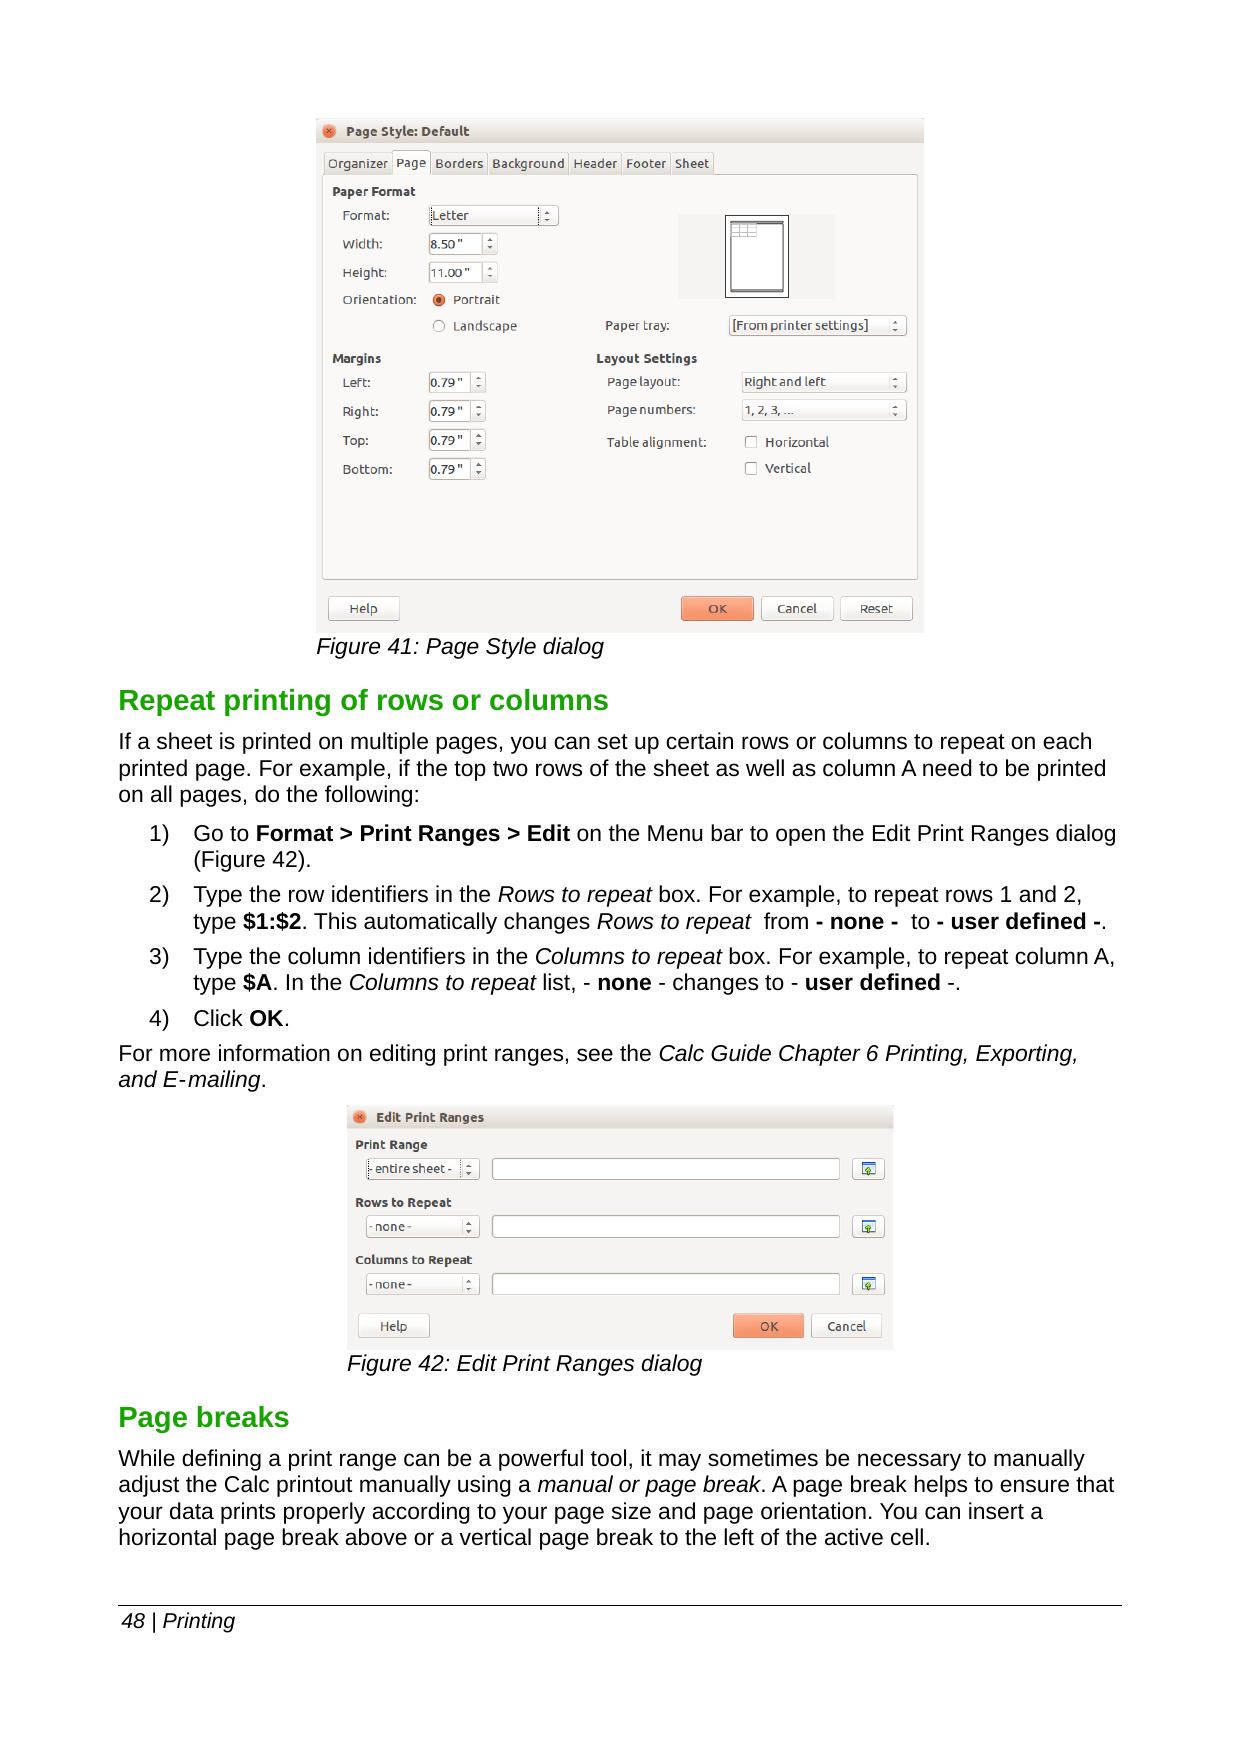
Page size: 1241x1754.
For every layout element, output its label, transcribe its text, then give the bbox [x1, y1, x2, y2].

text If a sheet is printed on multiple pages, you can set up certain rows or columns to repeat on each printed page. For example, if the top two rows of the sheet as well as column A need to be printed on all pages, do the following: [118, 728, 1122, 807]
list Type the column identifiers in the Columns to repeat box. For example, to repeat column A, type $A. In the Columns to repeat list, - none - changes to - user defined -. [169, 943, 1122, 996]
list Type the row identifiers in the Rows to repeat box. For example, to repeat rows 1 and 2, type $1:$2. This automatically changes Rows to repeat from - none - to - user defined -. [169, 881, 1122, 934]
picture [346, 1105, 894, 1350]
text Figure 41: Page Style dialog [316, 633, 924, 659]
list Go to Format > Print Ranges > Edit on the Menu bar to open the Edit Print Ranges dialog (Figure 42). [169, 820, 1122, 873]
text For more information on editing print ranges, see the Calc Guide Chapter 6 Printing, Exporting, and E‑mailing. [118, 1040, 1122, 1092]
picture [316, 118, 925, 633]
list Click OK. [169, 1004, 1122, 1031]
subtitle Page breaks [118, 1400, 1122, 1433]
subtitle Repeat printing of rows or columns [118, 683, 1122, 717]
text While defining a print range can be a powerful tool, it may sometimes be necessary to manually adjust the Calc printout manually using a manual or page break. A page break helps to ensure that your data prints properly according to your page size and page orientation. You can insert a horizontal page break above or a vertical page break to the left of the active cell. [118, 1445, 1122, 1550]
text Figure 42: Edit Print Ranges dialog [347, 1350, 893, 1376]
